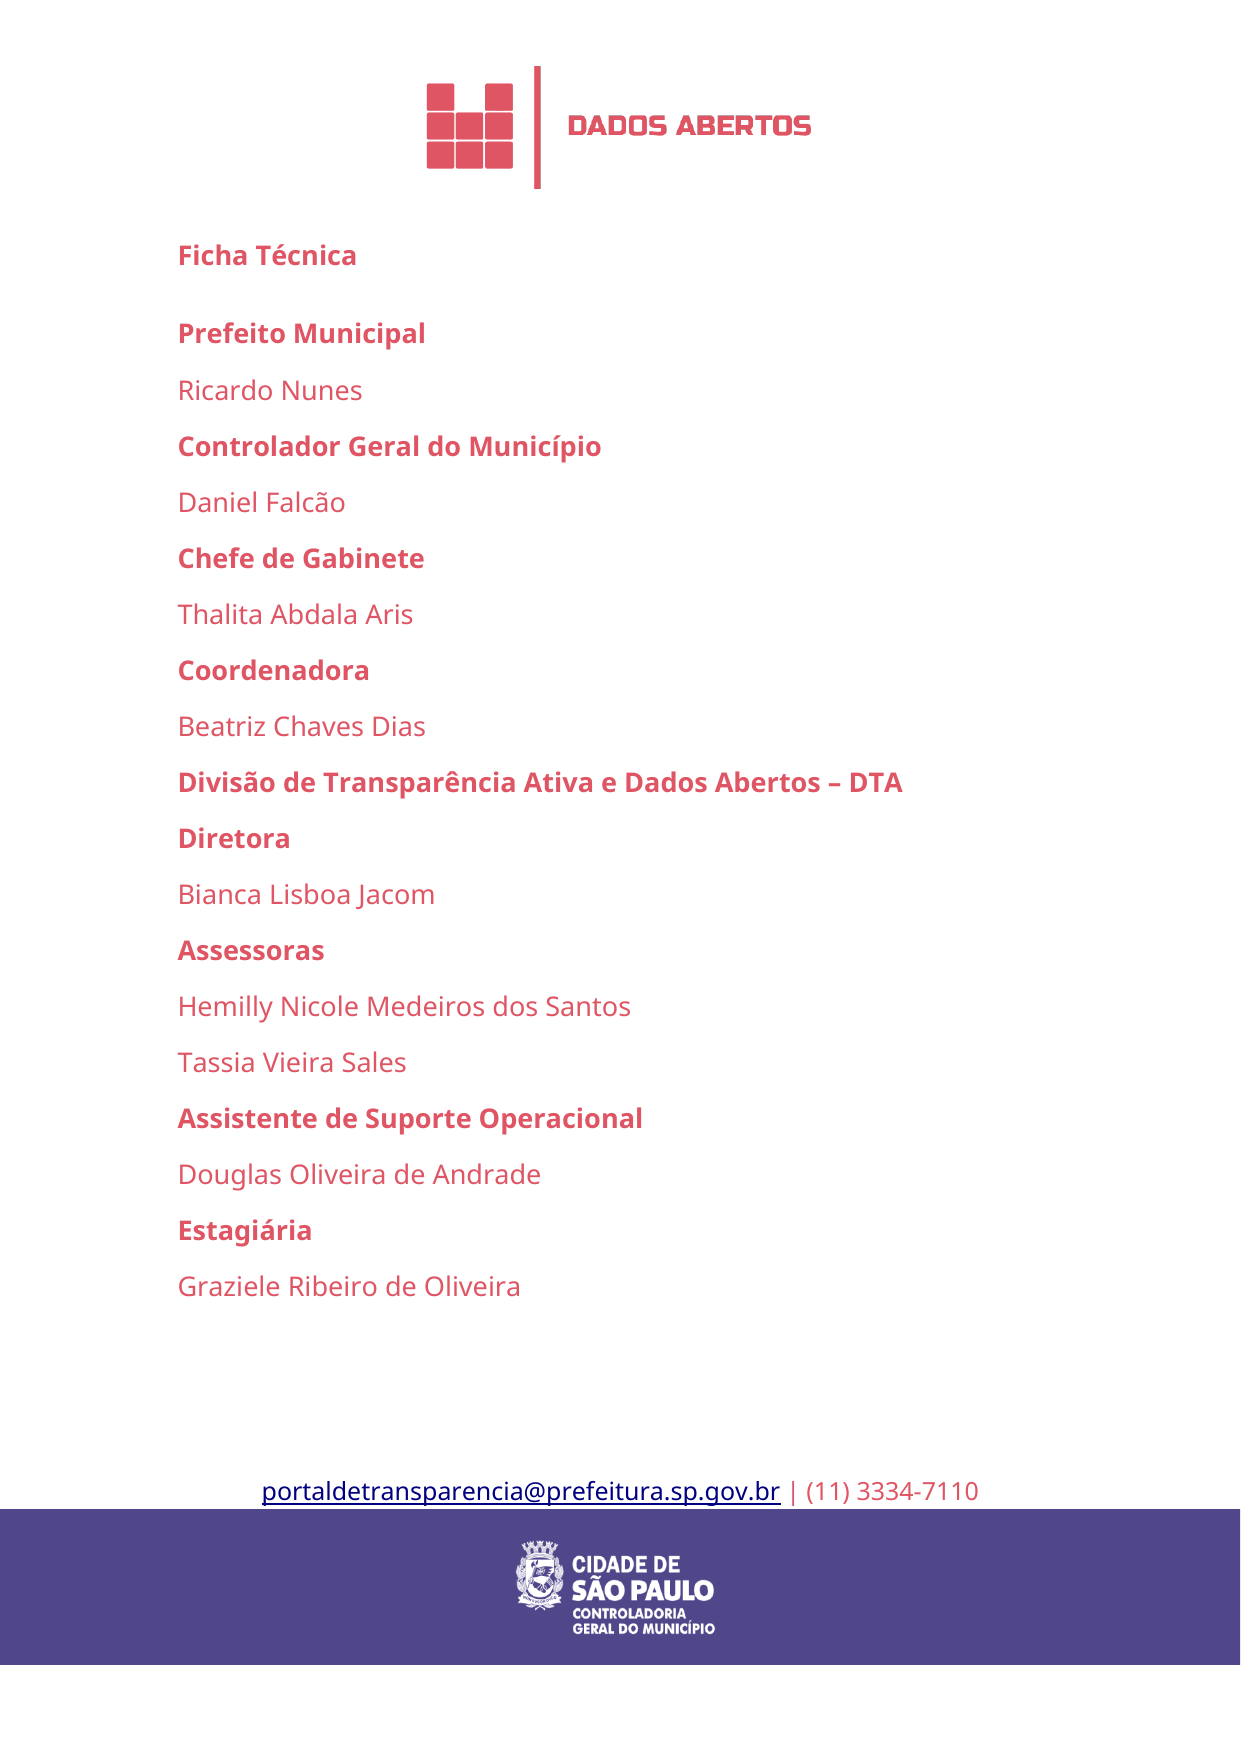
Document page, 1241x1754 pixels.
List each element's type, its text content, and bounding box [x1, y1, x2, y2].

text portaldetransparencia@prefeitura.sp.gov.br | (11) 3334-7110 [225, 1474, 360, 1508]
text Beatriz Chaves Dias [177, 707, 1063, 744]
text Bianca Lisboa Jacom [177, 875, 1063, 912]
text Daniel Falcão [177, 483, 1063, 520]
text portaldetransparencia@prefeitura.sp.gov.br | (11) 3334-7110 [426, 1474, 759, 1503]
text portaldetransparencia@prefeitura.sp.gov.br | (11) 3334-7110 [373, 1474, 434, 1503]
text Coordenadora [177, 651, 1063, 688]
text Divisão de Transparência Ativa e Dados Abertos – DTA [177, 763, 1063, 800]
text Prefeito Municipal [177, 315, 1063, 352]
text portaldetransparencia@prefeitura.sp.gov.br | (11) 3334-7110 [373, 1504, 786, 1508]
text Tassia Vieira Sales [177, 1043, 1063, 1080]
text Ficha Técnica [177, 236, 1063, 273]
text Ricardo Nunes [177, 371, 1063, 408]
text Estagiária [177, 1212, 1063, 1248]
text Thalita Abdala Aris [177, 595, 1063, 632]
text Douglas Oliveira de Andrade [177, 1156, 1063, 1192]
text Graziele Ribeiro de Oliveira [177, 1268, 1063, 1304]
text Chefe de Gabinete [177, 539, 1063, 576]
text portaldetransparencia@prefeitura.sp.gov.br | (11) 3334-7110 [177, 1474, 223, 1508]
text Diretora [177, 819, 1063, 856]
text Controlador Geral do Município [177, 427, 1063, 464]
text Hemilly Nicole Medeiros dos Santos [177, 987, 1063, 1024]
text Assistente de Suporte Operacional [177, 1099, 1063, 1136]
text Assessoras [177, 931, 1063, 968]
text portaldetransparencia@prefeitura.sp.gov.br | (11) 3334-7110 [878, 1474, 930, 1508]
